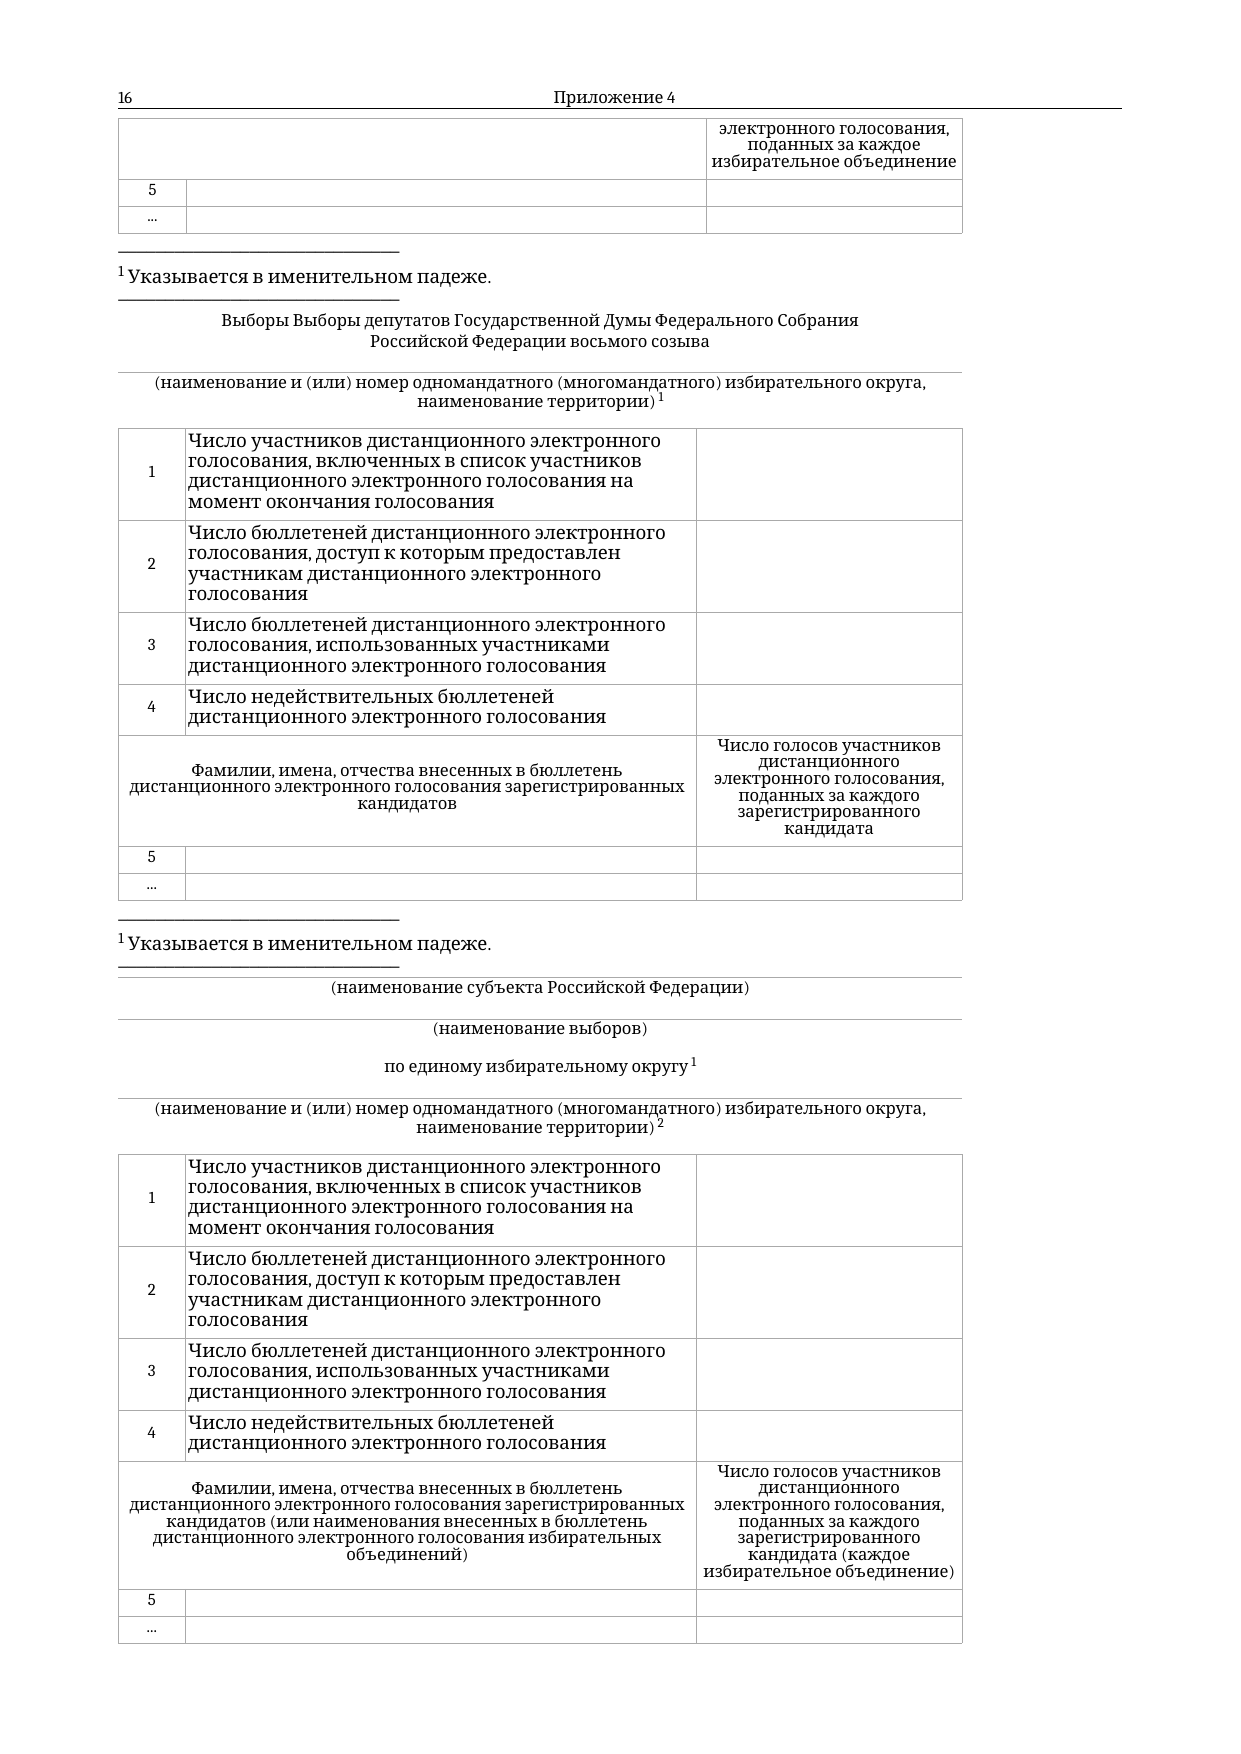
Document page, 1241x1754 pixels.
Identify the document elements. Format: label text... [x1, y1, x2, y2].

table_header [697, 429, 962, 520]
table_cell 5 [119, 1590, 185, 1616]
table_cell [119, 119, 706, 179]
table_cell [118, 1001, 962, 1018]
table_cell [697, 1411, 962, 1461]
table_cell [186, 1617, 696, 1643]
table_cell [187, 207, 706, 232]
table_cell Фамилии, имена, отчества внесенных в бюллетень дистанционного электронного голосования зарегистрированных кандидатов (или наименования внесенных в бюллетень дистанционного электронного голосования избирательных объединений) [119, 1462, 696, 1589]
table_header Выборы Выборы депутатов Государственной Думы Федерального Собрания Российской Федерации восьмого созыва [118, 310, 962, 372]
table_cell (наименование и (или) номер одномандатного (многомандатного) избирательного округа, наименование территории) 2 [118, 1099, 962, 1142]
table_cell [697, 847, 962, 873]
table_cell 2 [119, 521, 185, 612]
table_cell Число недействительных бюллетеней дистанционного электронного голосования [186, 685, 696, 735]
table_cell [186, 1590, 696, 1616]
table_cell 2 [119, 1247, 185, 1338]
table_cell [697, 1339, 962, 1410]
table_cell Число недействительных бюллетеней дистанционного электронного голосования [186, 1411, 696, 1461]
text ────────────────────────────── [118, 292, 1122, 310]
table_cell ... [119, 1617, 185, 1643]
table_cell 4 [119, 685, 185, 735]
table_cell [707, 180, 962, 206]
table_cell [697, 1617, 962, 1643]
table_cell (наименование выборов) по единому избирательному округу 1 [118, 1020, 962, 1098]
table_cell [186, 874, 696, 900]
table_header Число участников дистанционного электронного голосования, включенных в список участников дистанционного электронного голосования на момент окончания голосования [186, 1155, 696, 1246]
table_cell [697, 1590, 962, 1616]
table_cell [697, 613, 962, 684]
table_header (наименование субъекта Российской Федерации) [118, 978, 962, 1001]
text ────────────────────────────── [118, 959, 1122, 977]
table_cell 5 [119, 847, 185, 873]
text 1 Указывается в именительном падеже. [118, 263, 1122, 288]
table_cell Число голосов участников дистанционного электронного голосования, поданных за каждого зарегистрированного кандидата [697, 736, 962, 846]
table_cell [187, 180, 706, 206]
table_cell Число голосов участников дистанционного электронного голосования, поданных за каждого зарегистрированного кандидата (каждое избирательное объединение) [697, 1462, 962, 1589]
table_cell ... [119, 874, 185, 900]
table_cell Фамилии, имена, отчества внесенных в бюллетень дистанционного электронного голосования зарегистрированных кандидатов [119, 736, 696, 846]
table_cell (наименование и (или) номер одномандатного (многомандатного) избирательного округа, наименование территории) 1 [118, 373, 962, 416]
table_cell электронного голосования, поданных за каждое избирательное объединение [707, 119, 962, 179]
table_cell [697, 521, 962, 612]
table_header Число участников дистанционного электронного голосования, включенных в список участников дистанционного электронного голосования на момент окончания голосования [186, 429, 696, 520]
table_cell 3 [119, 1339, 185, 1410]
table_cell [707, 207, 962, 232]
table_cell Число бюллетеней дистанционного электронного голосования, использованных участниками дистанционного электронного голосования [186, 1339, 696, 1410]
table_cell ... [119, 207, 186, 232]
table_cell [697, 874, 962, 900]
table_cell 3 [119, 613, 185, 684]
table_header 1 [119, 429, 185, 520]
table_cell Число бюллетеней дистанционного электронного голосования, использованных участниками дистанционного электронного голосования [186, 613, 696, 684]
table_header 1 [119, 1155, 185, 1246]
table_cell 4 [119, 1411, 185, 1461]
text ────────────────────────────── [118, 245, 1122, 263]
table_cell [697, 1247, 962, 1338]
table_cell [697, 685, 962, 735]
table_cell 5 [119, 180, 186, 206]
table_cell [186, 847, 696, 873]
table_header [697, 1155, 962, 1246]
text ────────────────────────────── [118, 912, 1122, 930]
table_cell Число бюллетеней дистанционного электронного голосования, доступ к которым предоставлен участникам дистанционного электронного голосования [186, 1247, 696, 1338]
text 1 Указывается в именительном падеже. [118, 930, 1122, 955]
table_cell Число бюллетеней дистанционного электронного голосования, доступ к которым предоставлен участникам дистанционного электронного голосования [186, 521, 696, 612]
